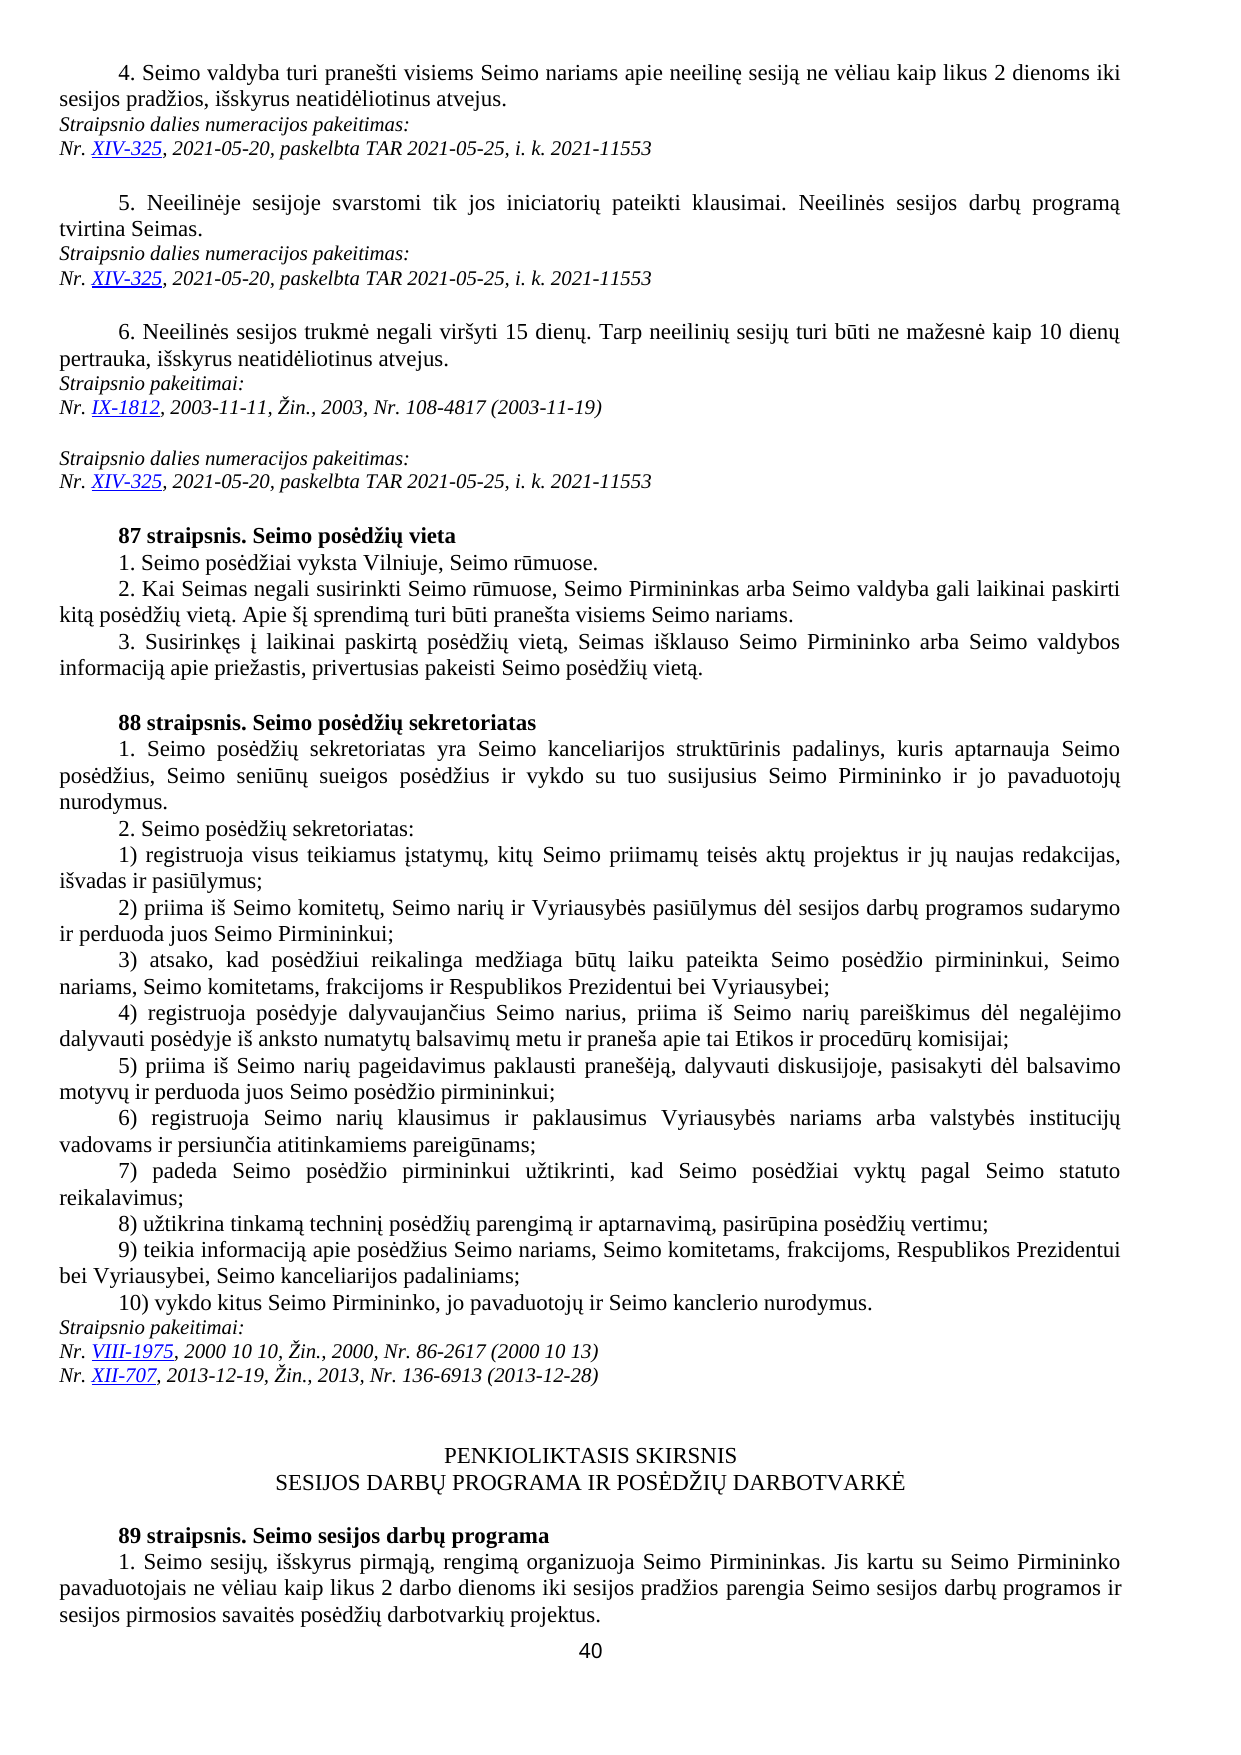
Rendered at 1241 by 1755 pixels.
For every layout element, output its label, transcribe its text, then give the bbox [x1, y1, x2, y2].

text 1. Seimo posėdžiai vyksta Vilniuje, Seimo rūmuose. [59, 549, 1122, 575]
text 3. Susirinkęs į laikinai paskirtą posėdžių vietą, Seimas išklauso Seimo Pirmininko arba Seimo valdybos informaciją apie priežastis, privertusias pakeisti Seimo posėdžių vietą. [59, 628, 1122, 680]
text 8) užtikrina tinkamą techninį posėdžių parengimą ir aptarnavimą, pasirūpina posėdžių vertimu; [59, 1210, 1122, 1236]
text 2. Seimo posėdžių sekretoriatas: [59, 814, 1122, 841]
text 2) priima iš Seimo komitetų, Seimo narių ir Vyriausybės pasiūlymus dėl sesijos darbų programos sudarymo ir perduoda juos Seimo Pirmininkui; [59, 894, 1122, 946]
text 1. Seimo sesijų, išskyrus pirmąją, rengimą organizuoja Seimo Pirmininkas. Jis kartu su Seimo Pirmininko pavaduotojais ne vėliau kaip likus 2 darbo dienoms iki sesijos pradžios parengia Seimo sesijos darbų programos ir sesijos pirmosios savaitės posėdžių darbotvarkių projektus. [59, 1548, 1122, 1627]
text 1) registruoja visus teikiamus įstatymų, kitų Seimo priimamų teisės aktų projektus ir jų naujas redakcijas, išvadas ir pasiūlymus; [59, 841, 1122, 894]
text Nr. XIV-325, 2021-05-20, paskelbta TAR 2021-05-25, i. k. 2021-11553 [59, 136, 1122, 160]
text 6. Neeilinės sesijos trukmė negali viršyti 15 dienų. Tarp neeilinių sesijų turi būti ne mažesnė kaip 10 dienų pertrauka, išskyrus neatidėliotinus atvejus. [59, 318, 1122, 371]
text 7) padeda Seimo posėdžio pirmininkui užtikrinti, kad Seimo posėdžiai vyktų pagal Seimo statuto reikalavimus; [59, 1157, 1122, 1210]
text Straipsnio dalies numeracijos pakeitimas: [59, 241, 1122, 265]
text Nr. IX-1812, 2003-11-11, Žin., 2003, Nr. 108-4817 (2003-11-19) [59, 395, 1122, 419]
text 5. Neeilinėje sesijoje svarstomi tik jos iniciatorių pateikti klausimai. Neeilinės sesijos darbų programą tvirtina Seimas. [59, 189, 1122, 241]
text 6) registruoja Seimo narių klausimus ir paklausimus Vyriausybės nariams arba valstybės institucijų vadovams ir persiunčia atitinkamiems pareigūnams; [59, 1104, 1122, 1157]
text PENKIOLIKTASIS SKIRSNIS [59, 1443, 1122, 1469]
text Straipsnio dalies numeracijos pakeitimas: [59, 445, 1122, 469]
text Nr. XIV-325, 2021-05-20, paskelbta TAR 2021-05-25, i. k. 2021-11553 [59, 265, 1122, 289]
text 3) atsako, kad posėdžiui reikalinga medžiaga būtų laiku pateikta Seimo posėdžio pirmininkui, Seimo nariams, Seimo komitetams, frakcijoms ir Respublikos Prezidentui bei Vyriausybei; [59, 946, 1122, 999]
text 2. Kai Seimas negali susirinkti Seimo rūmuose, Seimo Pirmininkas arba Seimo valdyba gali laikinai paskirti kitą posėdžių vietą. Apie šį sprendimą turi būti pranešta visiems Seimo nariams. [59, 575, 1122, 628]
text Straipsnio pakeitimai: [59, 1315, 1122, 1339]
text Straipsnio pakeitimai: [59, 371, 1122, 395]
text 4. Seimo valdyba turi pranešti visiems Seimo nariams apie neeilinę sesiją ne vėliau kaip likus 2 dienoms iki sesijos pradžios, išskyrus neatidėliotinus atvejus. [59, 59, 1122, 112]
text 5) priima iš Seimo narių pageidavimus paklausti pranešėją, dalyvauti diskusijoje, pasisakyti dėl balsavimo motyvų ir perduoda juos Seimo posėdžio pirmininkui; [59, 1052, 1122, 1104]
text 88 straipsnis. Seimo posėdžių sekretoriatas [59, 709, 1122, 736]
text 89 straipsnis. Seimo sesijos darbų programa [59, 1522, 1122, 1548]
text Nr. VIII-1975, 2000 10 10, Žin., 2000, Nr. 86-2617 (2000 10 13) [59, 1339, 1122, 1363]
text Straipsnio dalies numeracijos pakeitimas: [59, 112, 1122, 136]
text 1. Seimo posėdžių sekretoriatas yra Seimo kanceliarijos struktūrinis padalinys, kuris aptarnauja Seimo posėdžius, Seimo seniūnų sueigos posėdžius ir vykdo su tuo susijusius Seimo Pirmininko ir jo pavaduotojų nurodymus. [59, 736, 1122, 814]
text Nr. XII-707, 2013-12-19, Žin., 2013, Nr. 136-6913 (2013-12-28) [59, 1363, 1122, 1387]
text 4) registruoja posėdyje dalyvaujančius Seimo narius, priima iš Seimo narių pareiškimus dėl negalėjimo dalyvauti posėdyje iš anksto numatytų balsavimų metu ir praneša apie tai Etikos ir procedūrų komisijai; [59, 999, 1122, 1052]
text 9) teikia informaciją apie posėdžius Seimo nariams, Seimo komitetams, frakcijoms, Respublikos Prezidentui bei Vyriausybei, Seimo kanceliarijos padaliniams; [59, 1236, 1122, 1289]
text 87 straipsnis. Seimo posėdžių vieta [59, 522, 1122, 549]
text SESIJOS DARBŲ PROGRAMA IR POSĖDŽIŲ DARBOTVARKĖ [59, 1469, 1122, 1495]
text 10) vykdo kitus Seimo Pirmininko, jo pavaduotojų ir Seimo kanclerio nurodymus. [59, 1289, 1122, 1315]
text Nr. XIV-325, 2021-05-20, paskelbta TAR 2021-05-25, i. k. 2021-11553 [59, 469, 1122, 493]
